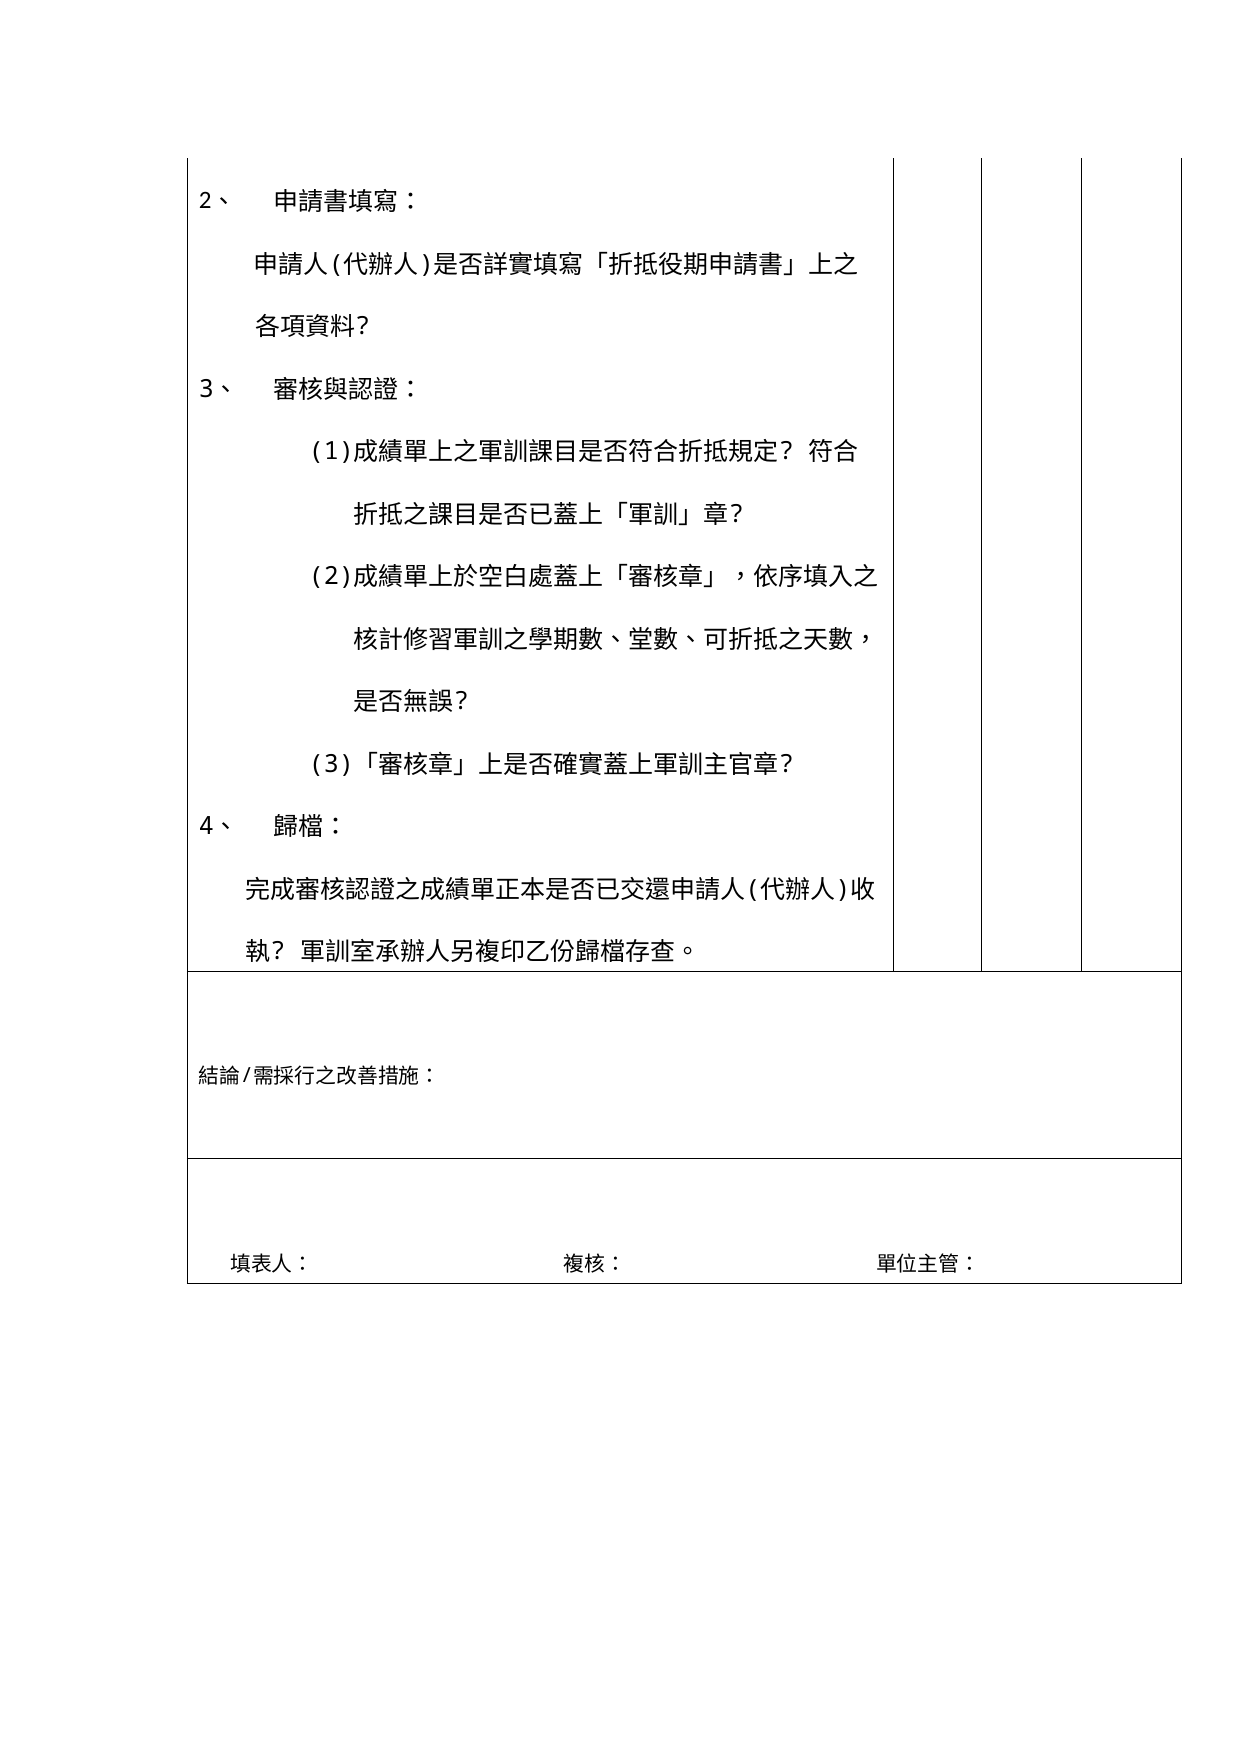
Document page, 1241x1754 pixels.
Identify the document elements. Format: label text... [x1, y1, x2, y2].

table_cell [1082, 783, 1181, 971]
table_cell [894, 346, 981, 783]
table_cell [894, 158, 981, 346]
table_cell [894, 783, 981, 971]
table_cell 申請書填寫： 申請人(代辦人)是否詳實填寫「折抵役期申請書」上之各項資料? [188, 158, 893, 346]
table_cell [1082, 346, 1181, 783]
table_cell [1082, 158, 1181, 346]
table_cell 填表人： 複核： 單位主管： [188, 1159, 1181, 1283]
table_cell 結論/需採行之改善措施： [188, 972, 1181, 1158]
table_cell [982, 158, 1081, 346]
table_cell [982, 783, 1081, 971]
table_cell 歸檔： 完成審核認證之成績單正本是否已交還申請人(代辦人)收執? 軍訓室承辦人另複印乙份歸檔存查。 [188, 783, 893, 971]
table_cell [982, 346, 1081, 783]
table_cell 審核與認證： 成績單上之軍訓課目是否符合折抵規定? 符合折抵之課目是否已蓋上「軍訓」章? 成績單上於空白處蓋上「審核章」，依序填入之核計修習軍訓之學期數、堂數、可折抵之天數，是否無誤? 「審核章」上是否確實蓋上軍訓主官章? [188, 346, 893, 783]
